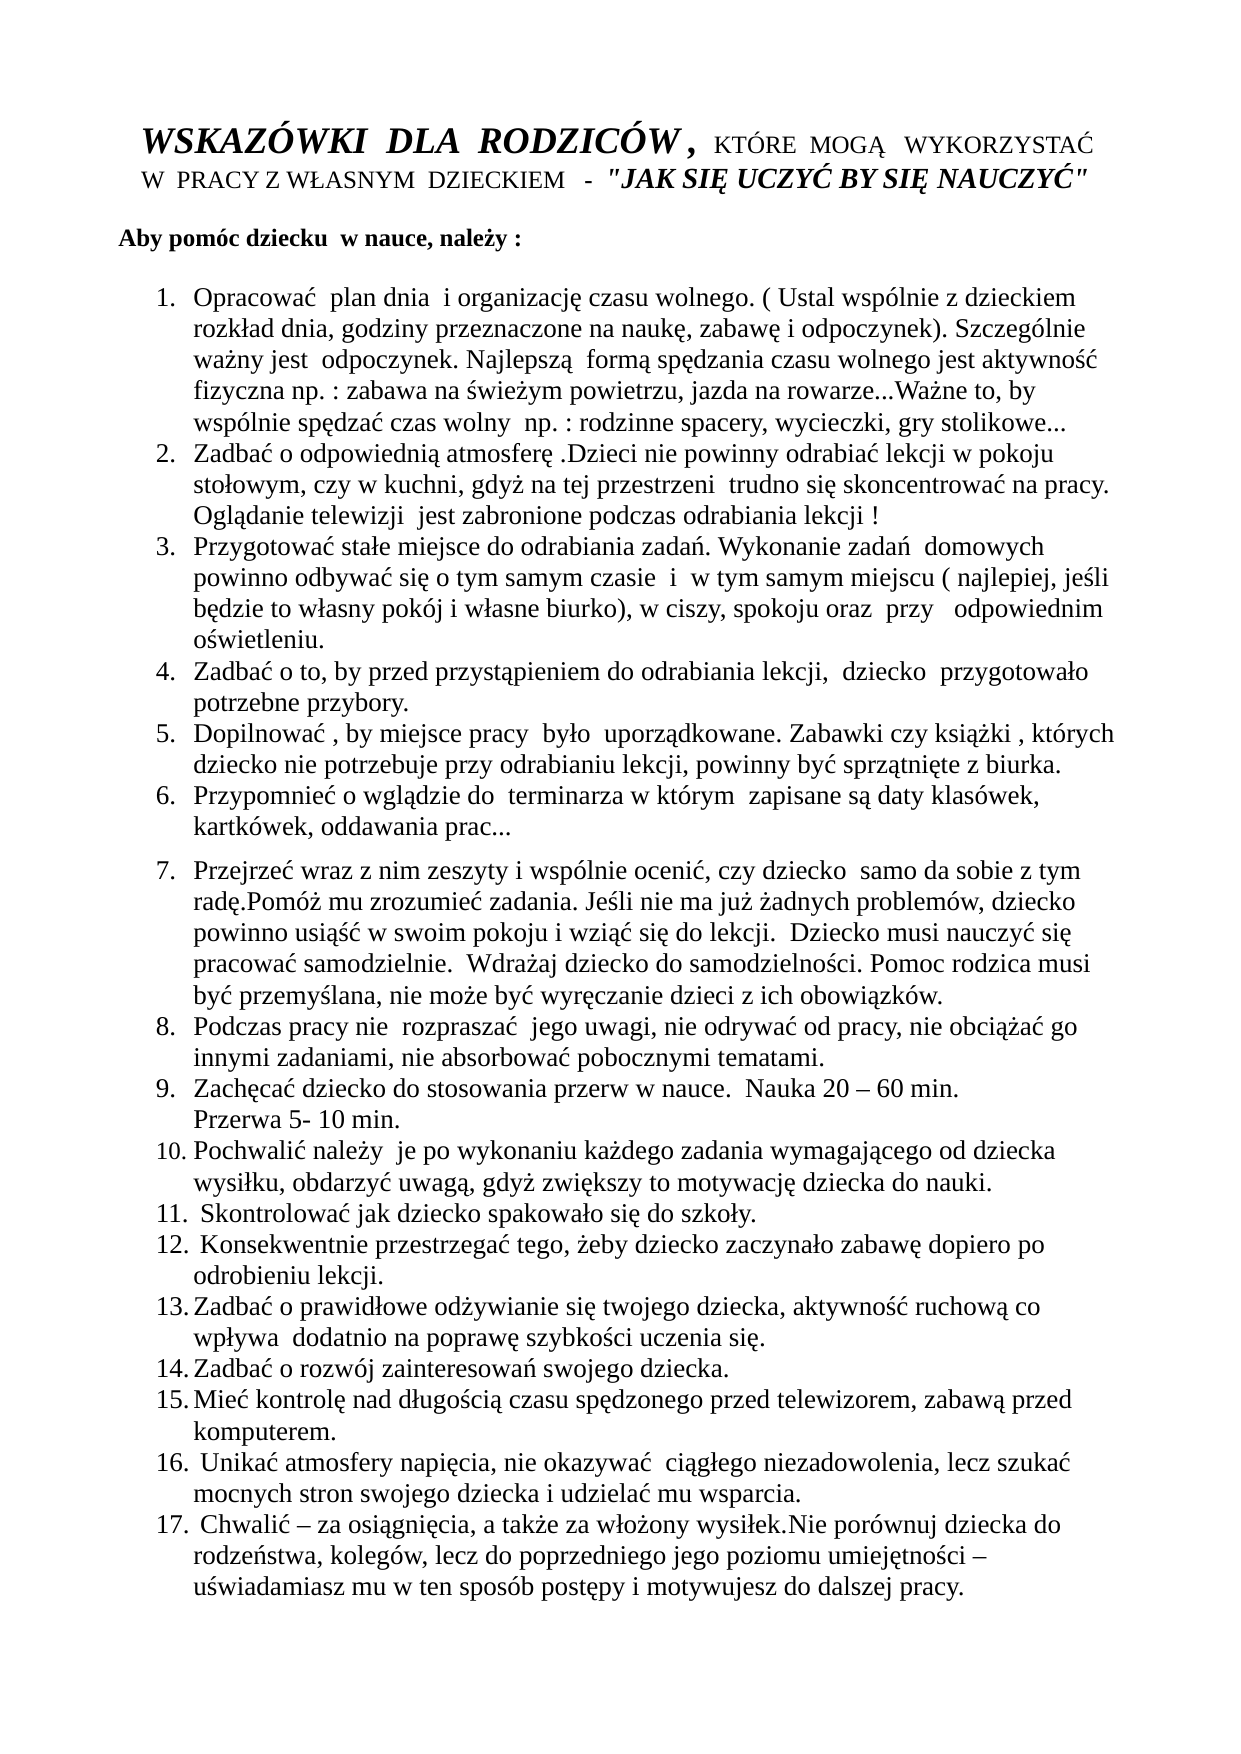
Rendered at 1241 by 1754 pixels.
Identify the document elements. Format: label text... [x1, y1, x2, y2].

list Unikać atmosfery napięcia, nie okazywać ciągłego niezadowolenia, lecz szukać mocnych stron swojego dziecka i udzielać mu wsparcia. [156, 1446, 1122, 1508]
list Skontrolować jak dziecko spakowało się do szkoły. [156, 1197, 1122, 1228]
list Zadbać o to, by przed przystąpieniem do odrabiania lekcji, dziecko przygotowało potrzebne przybory. [156, 655, 1122, 717]
list Dopilnować , by miejsce pracy było uporządkowane. Zabawki czy książki , których dziecko nie potrzebuje przy odrabianiu lekcji, powinny być sprzątnięte z biurka. [156, 717, 1122, 779]
list Pochwalić należy je po wykonaniu każdego zadania wymagającego od dziecka wysiłku, obdarzyć uwagą, gdyż zwiększy to motywację dziecka do nauki. [156, 1134, 1122, 1197]
text W PRACY Z WŁASNYM DZIECKIEM - "JAK SIĘ UCZYĆ BY SIĘ NAUCZYĆ" [118, 161, 1122, 195]
list Zadbać o rozwój zainteresowań swojego dziecka. [156, 1352, 1122, 1384]
list Przejrzeć wraz z nim zeszyty i wspólnie ocenić, czy dziecko samo da sobie z tym radę.Pomóż mu zrozumieć zadania. Jeśli nie ma już żadnych problemów, dziecko powinno usiąść w swoim pokoju i wziąć się do lekcji. Dziecko musi nauczyć się pracować samodzielnie. Wdrażaj dziecko do samodzielności. Pomoc rodzica musi być przemyślana, nie może być wyręczanie dzieci z ich obowiązków. [156, 854, 1122, 1010]
list Mieć kontrolę nad długością czasu spędzonego przed telewizorem, zabawą przed komputerem. [156, 1384, 1122, 1446]
list Zadbać o prawidłowe odżywianie się twojego dziecka, aktywność ruchową co wpływa dodatnio na poprawę szybkości uczenia się. [156, 1290, 1122, 1352]
list Zachęcać dziecko do stosowania przerw w nauce. Nauka 20 – 60 min. [156, 1072, 1122, 1103]
list Konsekwentnie przestrzegać tego, żeby dziecko zaczynało zabawę dopiero po odrobieniu lekcji. [156, 1228, 1122, 1290]
list Przypomnieć o wglądzie do terminarza w którym zapisane są daty klasówek, kartkówek, oddawania prac... [156, 779, 1122, 842]
list Przygotować stałe miejsce do odrabiania zadań. Wykonanie zadań domowych powinno odbywać się o tym samym czasie i w tym samym miejscu ( najlepiej, jeśli będzie to własny pokój i własne biurko), w ciszy, spokoju oraz przy odpowiednim oświetleniu. [156, 530, 1122, 655]
text WSKAZÓWKI DLA RODZICÓW , KTÓRE MOGĄ WYKORZYSTAĆ [118, 118, 1122, 161]
text Aby pomóc dziecku w nauce, należy : [118, 223, 1122, 252]
list Opracować plan dnia i organizację czasu wolnego. ( Ustal wspólnie z dzieckiem rozkład dnia, godziny przeznaczone na naukę, zabawę i odpoczynek). Szczególnie ważny jest odpoczynek. Najlepszą formą spędzania czasu wolnego jest aktywność fizyczna np. : zabawa na świeżym powietrzu, jazda na rowarze...Ważne to, by wspólnie spędzać czas wolny np. : rodzinne spacery, wycieczki, gry stolikowe... [156, 281, 1122, 437]
list Chwalić – za osiągnięcia, a także za włożony wysiłek.Nie porównuj dziecka do rodzeństwa, kolegów, lecz do poprzedniego jego poziomu umiejętności – uświadamiasz mu w ten sposób postępy i motywujesz do dalszej pracy. [156, 1508, 1122, 1602]
list Przerwa 5- 10 min. [156, 1103, 1122, 1134]
list Zadbać o odpowiednią atmosferę .Dzieci nie powinny odrabiać lekcji w pokoju stołowym, czy w kuchni, gdyż na tej przestrzeni trudno się skoncentrować na pracy. Oglądanie telewizji jest zabronione podczas odrabiania lekcji ! [156, 437, 1122, 530]
list Podczas pracy nie rozpraszać jego uwagi, nie odrywać od pracy, nie obciążać go innymi zadaniami, nie absorbować pobocznymi tematami. [156, 1010, 1122, 1072]
